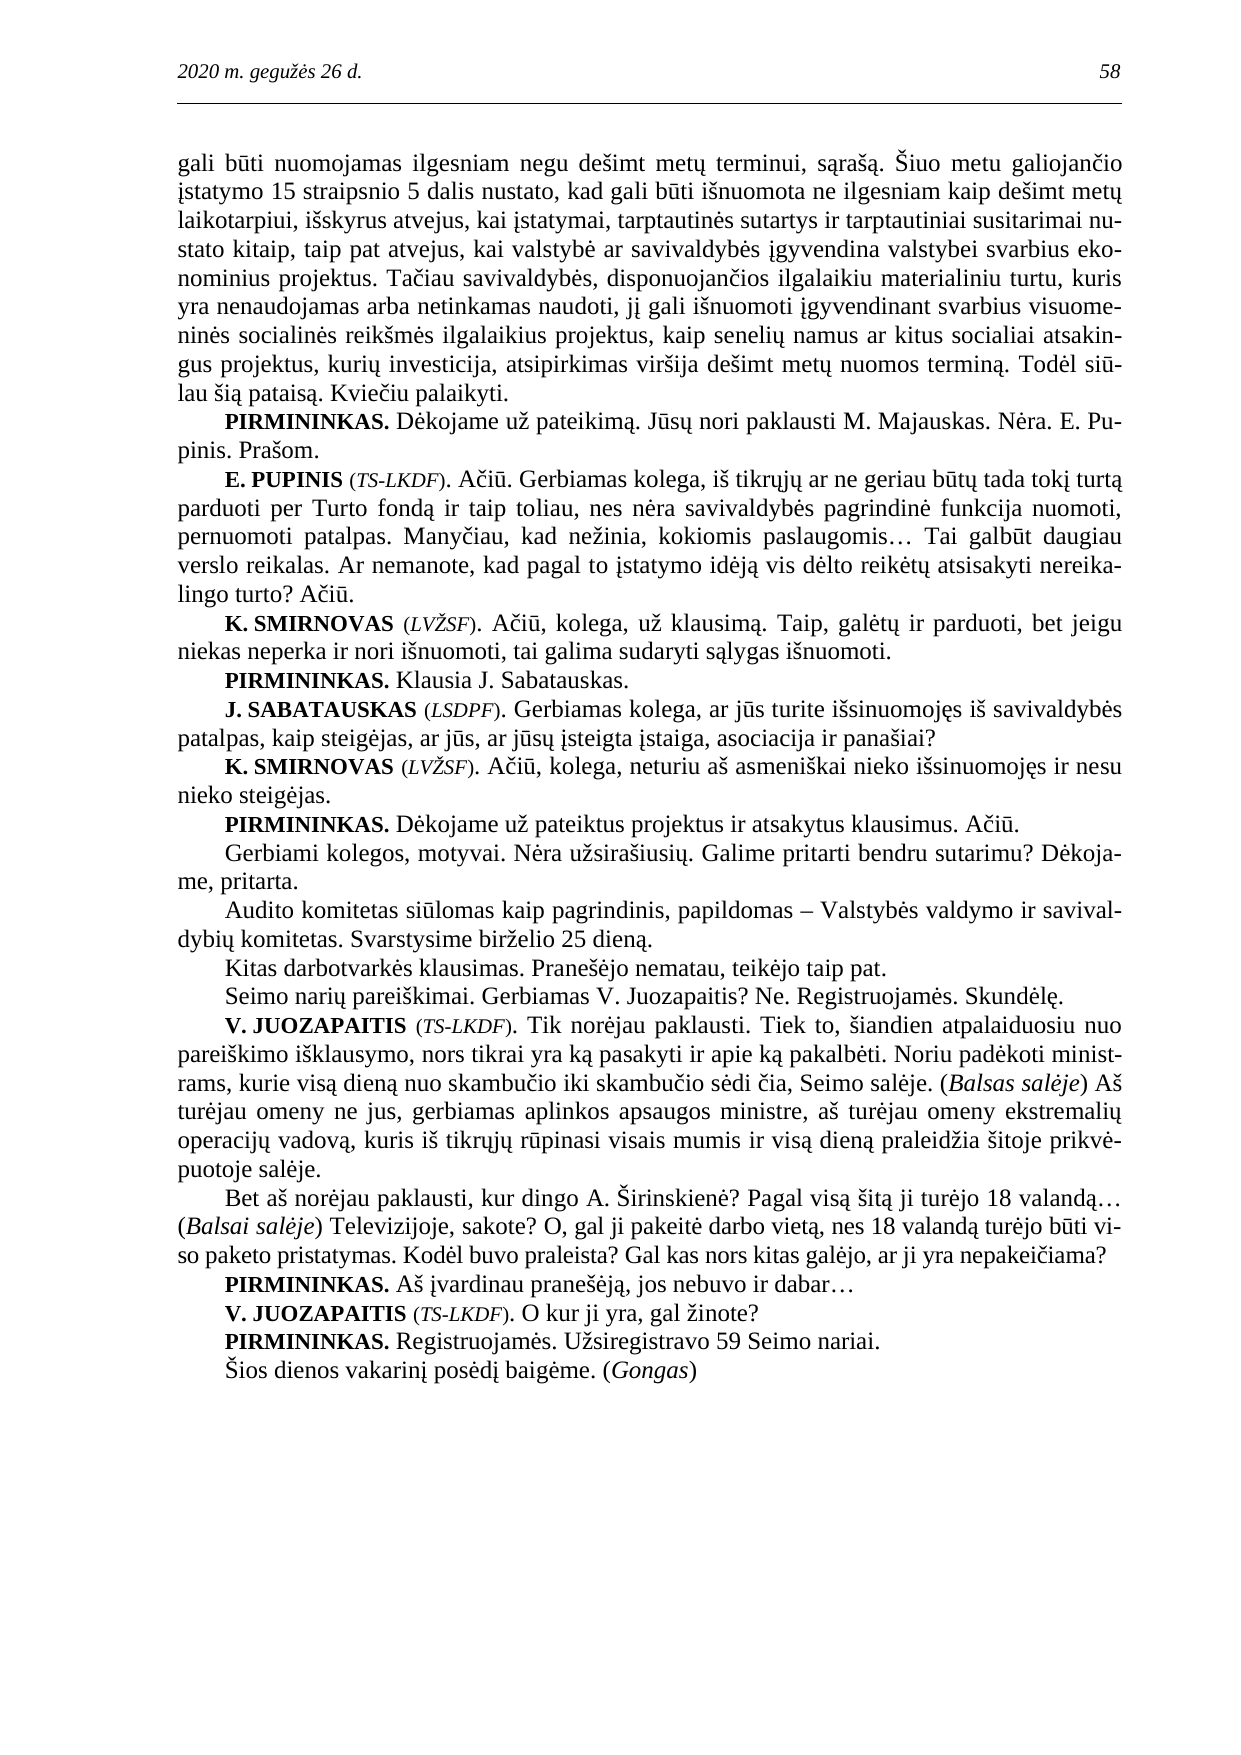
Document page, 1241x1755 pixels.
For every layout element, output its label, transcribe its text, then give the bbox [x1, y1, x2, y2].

text PIRMININKAS. Re­gist­ruo­ja­mės. Už­si­re­gist­ra­vo 59 Sei­mo na­riai. [177, 1326, 1122, 1355]
text J. SABATAUSKAS (LSDPF). Ger­bia­mas ko­le­ga, ar jūs tu­ri­te iš­si­nuo­mo­jęs iš sa­vi­val­dy­bės pa­tal­pas, kaip stei­gė­jas, ar jūs, ar jū­sų įsteig­ta įstai­ga, aso­cia­ci­ja ir pa­na­šiai? [177, 694, 1122, 751]
text K. SMIRNOVAS (LVŽSF). Ačiū, ko­le­ga, ne­tu­riu aš as­me­niš­kai nie­ko iš­si­nuo­mo­jęs ir ne­su nie­ko stei­gė­jas. [177, 751, 1122, 809]
text Ki­tas dar­bo­tvarkės klau­si­mas. Pra­ne­šė­jo ne­ma­tau, tei­kė­jo taip pat. [177, 953, 1122, 981]
text V. JUOZAPAITIS (TS-LKDF). Tik no­rė­jau pa­klaus­ti. Tiek to, šian­dien at­pa­lai­duo­siu nuo pa­reiš­ki­mo iš­klau­sy­mo, nors tik­rai yra ką pa­sa­ky­ti ir apie ką pa­kal­bė­ti. No­riu pa­dė­ko­ti mi­nist­rams, ku­rie vi­są die­ną nuo skam­bu­čio iki skam­bu­čio sė­di čia, Sei­mo sa­lė­je. (Bal­sas sa­lė­je) Aš tu­rė­jau ome­ny ne jus, ger­bia­mas ap­lin­kos ap­sau­gos mi­nist­re, aš tu­rė­jau ome­ny eks­tre­ma­lių ope­ra­ci­jų va­do­vą, ku­ris iš tik­rų­jų rū­pi­na­si vi­sais mu­mis ir vi­są die­ną pra­lei­džia ši­to­je pri­kvė­puo­to­je sa­lė­je. [177, 1010, 1122, 1183]
text Šios die­nos va­ka­ri­nį po­sė­dį bai­gė­me. (Gon­gas) [177, 1355, 1122, 1384]
text Bet aš no­rė­jau pa­klaus­ti, kur din­go A. Ši­rins­kie­nė? Pa­gal vi­są ši­tą ji tu­rė­jo 18 va­lan­dą… (Bal­sai sa­lė­je) Te­le­vi­zi­jo­je, sa­ko­te? O, gal ji pa­kei­tė dar­bo vie­tą, nes 18 valandą tu­rė­jo bū­ti vi­so pa­ke­to pri­sta­ty­mas. Ko­dėl bu­vo pra­leis­ta? Gal kas nors ki­tas ga­lė­jo, ar ji yra ne­pa­kei­čia­ma? [177, 1183, 1122, 1269]
text E. PUPINIS (TS-LKDF). Ačiū. Ger­bia­mas ko­le­ga, iš tik­rų­jų ar ne ge­riau bū­tų ta­da to­kį tur­tą par­duo­ti per Tur­to fon­dą ir taip to­liau, nes nė­ra sa­vi­val­dy­bės pa­grin­di­nė funk­ci­ja nuo­mo­ti, per­nuo­mo­ti pa­tal­pas. Ma­ny­čiau, kad ne­ži­nia, ko­kio­mis pa­slau­go­mis… Tai gal­būt dau­giau ver­slo rei­ka­las. Ar ne­ma­no­te, kad pa­gal to įsta­ty­mo idė­ją vis dėl­to rei­kė­tų at­si­sa­ky­ti ne­rei­ka­lin­go tur­to? Ačiū. [177, 464, 1122, 608]
text K. SMIRNOVAS (LVŽSF). Ačiū, ko­le­ga, už klau­si­mą. Taip, ga­lė­tų ir par­duo­ti, bet jei­gu nie­kas ne­per­ka ir no­ri iš­nuo­mo­ti, tai ga­li­ma su­da­ry­ti są­ly­gas iš­nuo­mo­ti. [177, 608, 1122, 665]
text Sei­mo na­rių pa­reiš­ki­mai. Ger­bia­mas V. Juo­za­pai­tis? Ne. Re­gist­ruo­ja­mės. Skun­dė­lę. [177, 981, 1122, 1010]
text PIRMININKAS. Dė­ko­ja­me už pa­tei­ki­mą. Jū­sų no­ri pa­klaus­ti M. Ma­jaus­kas. Nė­ra. E. Pu­pi­nis. Pra­šom. [177, 406, 1122, 464]
text PIRMININKAS. Aš įvar­dinau pra­ne­šė­ją, jos ne­bu­vo ir da­bar… [177, 1269, 1122, 1298]
text PIRMININKAS. Klau­sia J. Sa­ba­taus­kas. [177, 665, 1122, 694]
text Ger­bia­mi ko­le­gos, mo­ty­vai. Nė­ra už­si­ra­šiu­sių. Ga­li­me pri­tar­ti ben­dru su­ta­ri­mu? Dė­ko­ja­me, pri­tar­ta. [177, 838, 1122, 895]
text V. JUOZAPAITIS (TS-LKDF). O kur ji yra, gal ži­no­te? [177, 1298, 1122, 1326]
text Au­di­to ko­mi­te­tas siū­lo­mas kaip pa­grin­di­nis, pa­pil­do­mas – Vals­ty­bės val­dy­mo ir sa­vi­val­dy­bių ko­mi­te­tas. Svars­ty­si­me bir­že­lio 25 die­ną. [177, 895, 1122, 953]
text PIRMININKAS. Dė­ko­ja­me už pa­teik­tus pro­jek­tus ir at­sa­ky­tus klau­si­mus. Ačiū. [177, 809, 1122, 838]
text ga­li bū­ti nuo­mo­ja­mas il­ges­niam ne­gu dešimt me­tų ter­mi­nui, są­ra­šą. Šiuo me­tu ga­lio­jan­čio įsta­ty­mo 15 straips­nio 5 da­lis nu­sta­to, kad ga­li bū­ti iš­nuo­mo­ta ne il­ges­niam kaip dešimt me­tų lai­ko­tar­piui, iš­sky­rus at­ve­jus, kai įsta­ty­mai, tarp­tau­ti­nės su­tar­tys ir tarp­tau­ti­niai su­si­ta­ri­mai nu­sta­to ki­taip, taip pat at­ve­jus, kai vals­ty­bė ar sa­vi­val­dy­bės įgy­ven­di­na vals­ty­bei svar­bius eko­no­mi­nius pro­jek­tus. Ta­čiau sa­vi­val­dy­bės, dis­po­nuo­jan­čios il­ga­lai­kiu ma­te­ria­li­niu tur­tu, ku­ris yra ne­nau­do­ja­mas ar­ba ne­tin­ka­mas nau­do­ti, jį ga­li iš­nuo­mo­ti įgy­ven­di­nant svar­bius vi­suo­me­ni­nės so­cia­li­nės reikš­mės il­ga­lai­kius pro­jek­tus, kaip se­ne­lių na­mus ar ki­tus so­cia­liai at­sa­kin­gus pro­jek­tus, ku­rių in­ves­ti­ci­ja, at­si­pir­ki­mas vir­ši­ja dešimt me­tų nuo­mos ter­mi­ną. To­dėl siū­lau šią pa­tai­są. Kvie­čiu pa­lai­ky­ti. [177, 148, 1122, 406]
